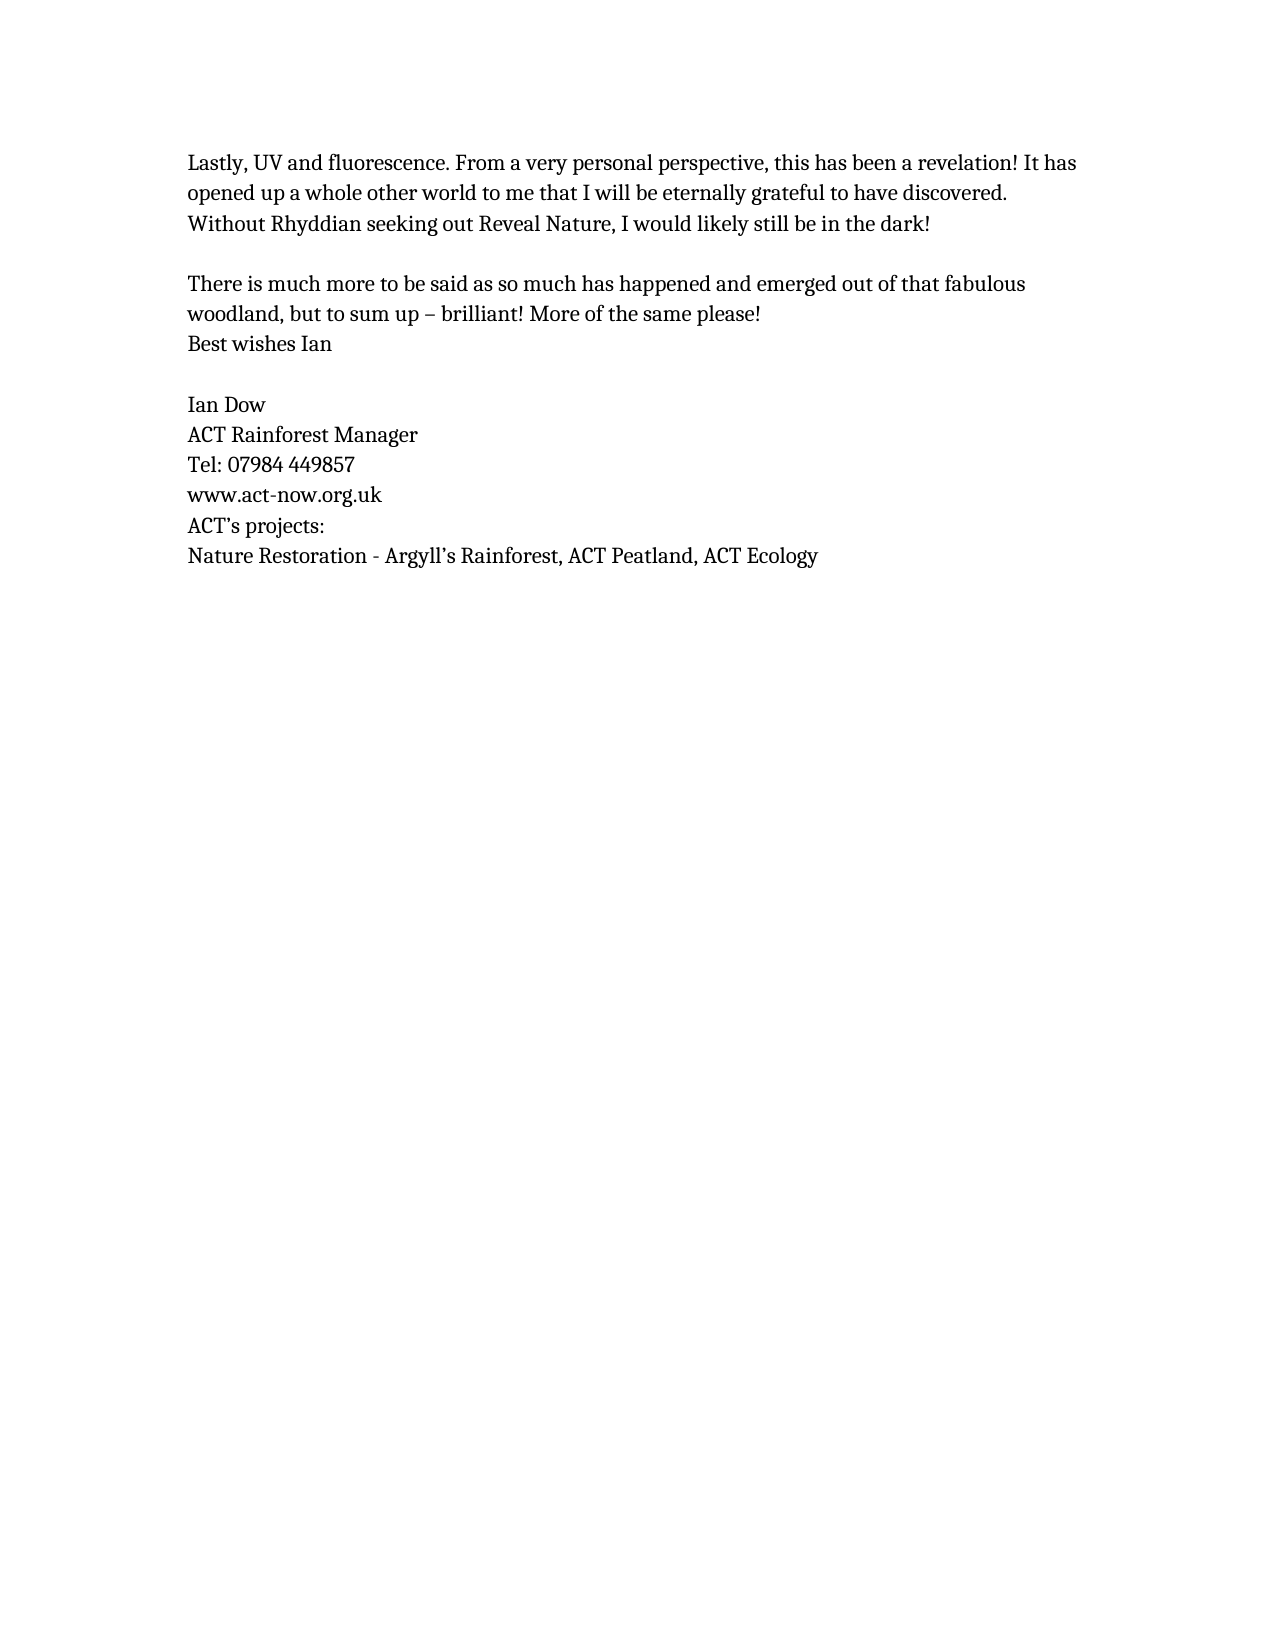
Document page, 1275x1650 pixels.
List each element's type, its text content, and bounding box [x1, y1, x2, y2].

text Lastly, UV and fluorescence. From a very personal perspective, this has been a revelation! It has opened up a whole other world to me that I will be eternally grateful to have discovered. Without Rhyddian seeking out Reveal Nature, I would likely still be in the dark! There is much more to be said as so much has happened and emerged out of that fabulous woodland, but to sum up – brilliant! More of the same please! Best wishes Ian Ian Dow ACT Rainforest Manager Tel: 07984 449857 www.act-now.org.uk ACT’s projects: Nature Restoration - Argyll’s Rainforest, ACT Peatland, ACT Ecology [187, 150, 1087, 569]
